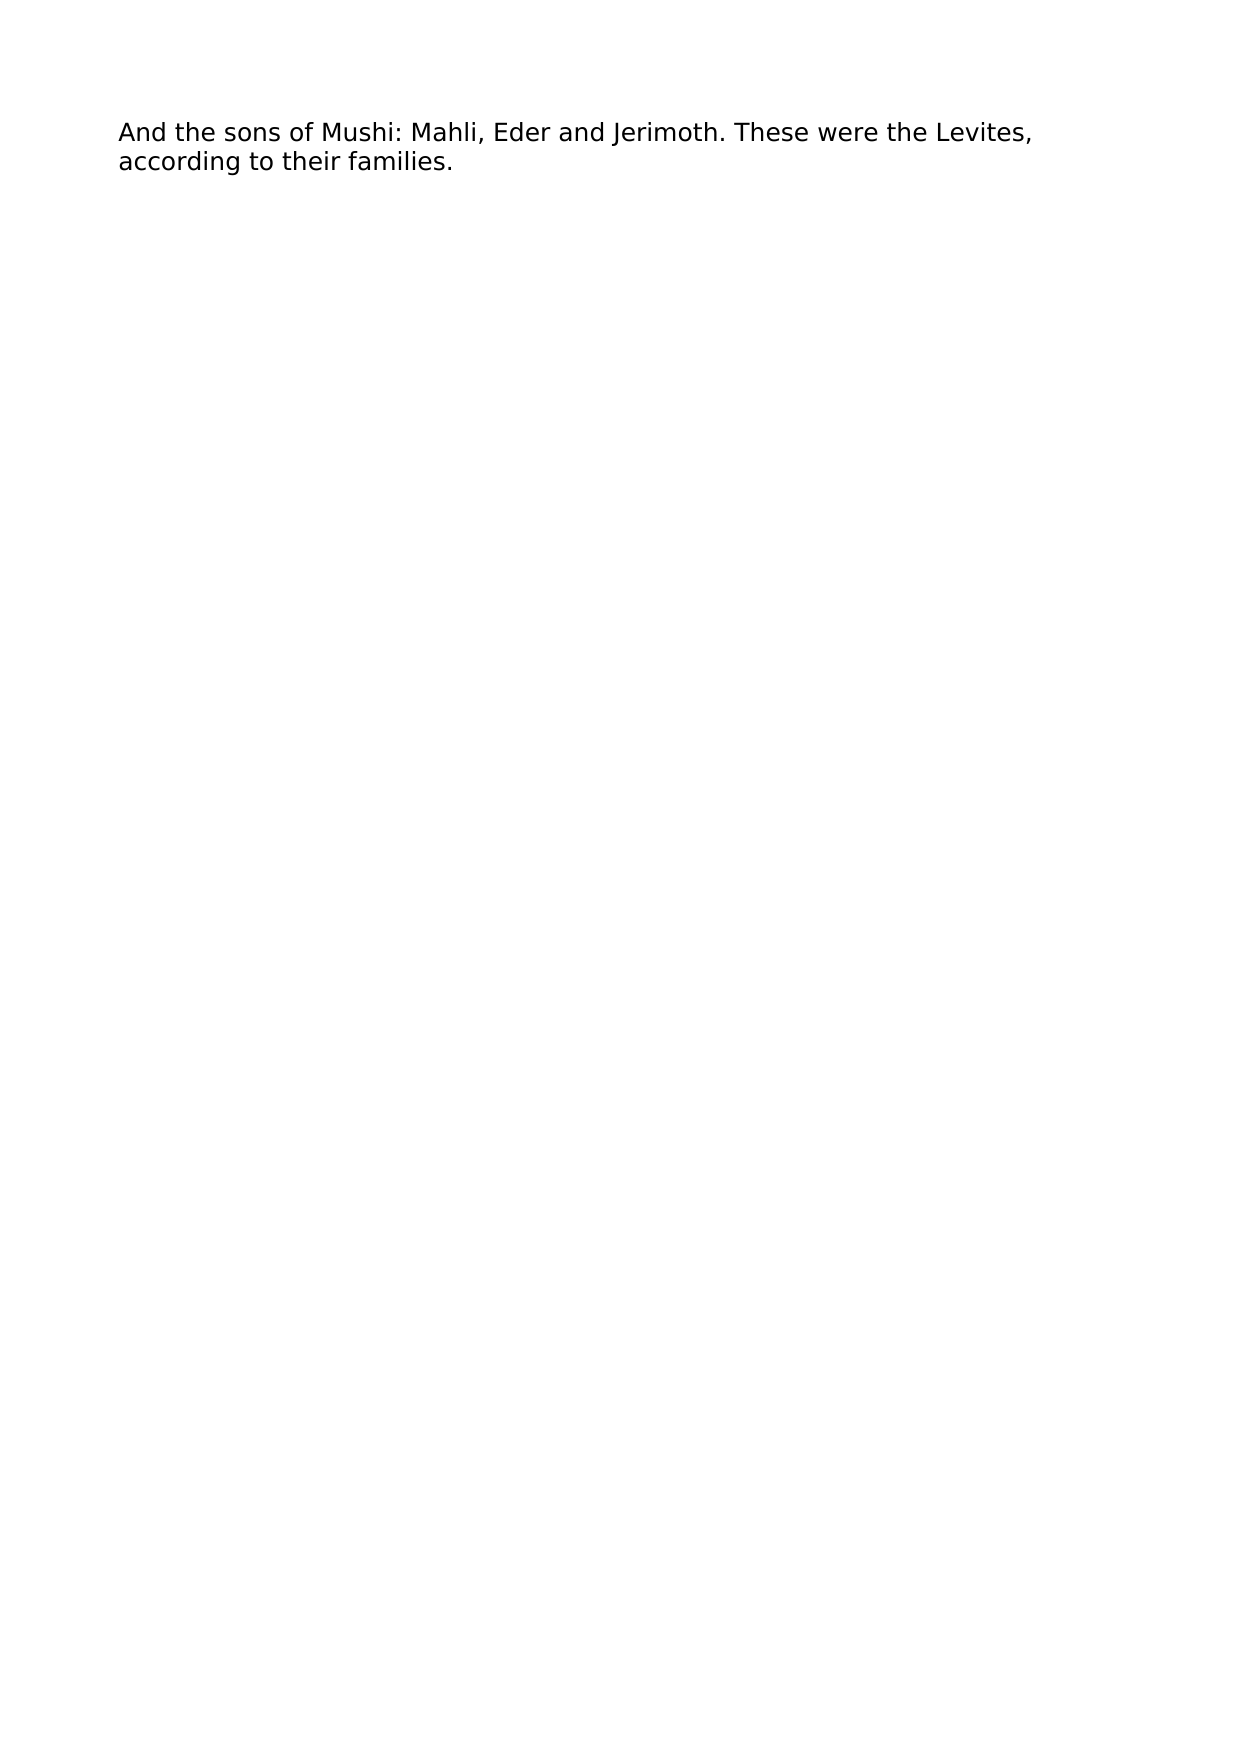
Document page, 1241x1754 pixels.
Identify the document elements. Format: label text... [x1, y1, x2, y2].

text And the sons of Mushi: Mahli, Eder and Jerimoth. These were the Levites, according to their families. [118, 118, 1122, 176]
